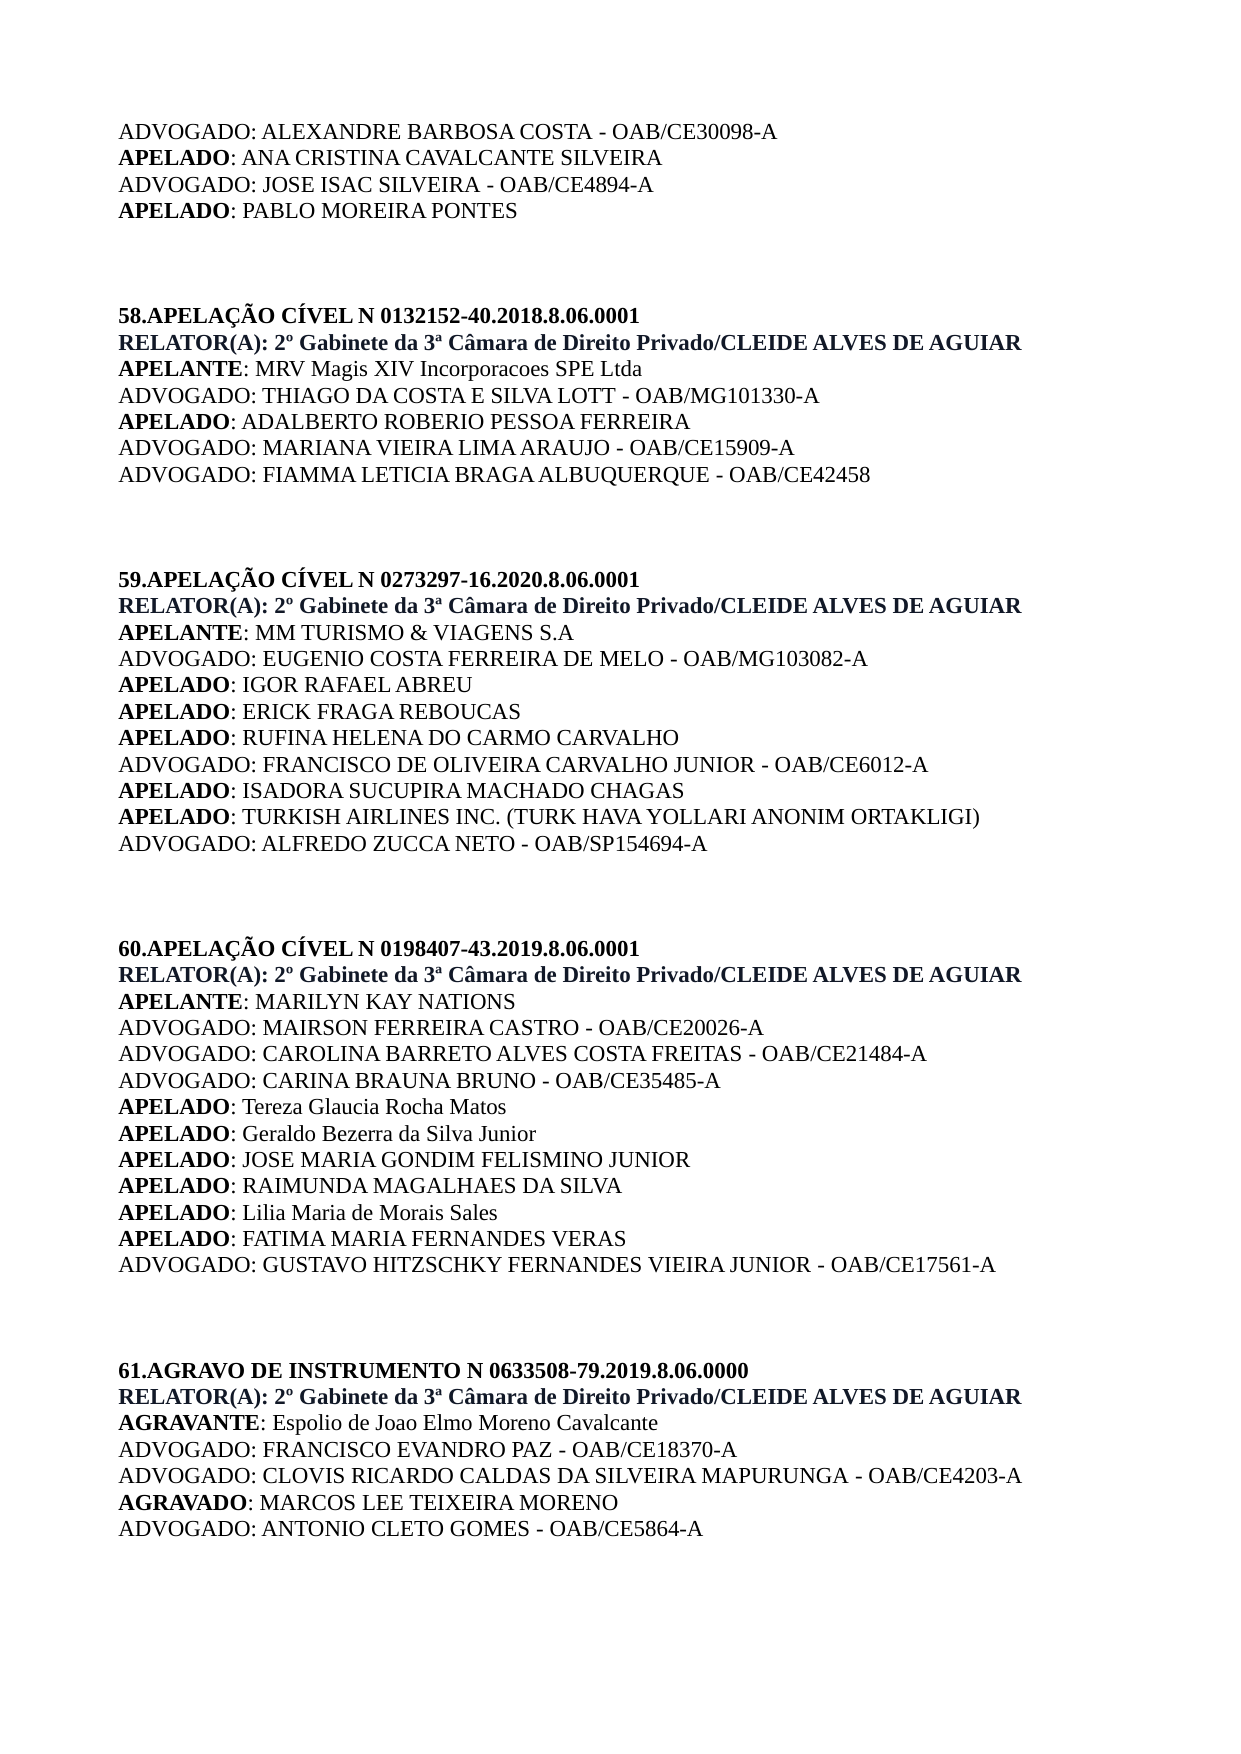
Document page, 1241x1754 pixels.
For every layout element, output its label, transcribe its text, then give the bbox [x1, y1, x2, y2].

text ADVOGADO: ALEXANDRE BARBOSA COSTA - OAB/CE30098-A APELADO: ANA CRISTINA CAVALCANTE SILVEIRA ADVOGADO: JOSE ISAC SILVEIRA - OAB/CE4894-A APELADO: PABLO MOREIRA PONTES 58.APELAÇÃO CÍVEL N 0132152-40.2018.8.06.0001 RELATOR(A): 2º Gabinete da 3ª Câmara de Direito Privado/CLEIDE ALVES DE AGUIAR APELANTE: MRV Magis XIV Incorporacoes SPE Ltda ADVOGADO: THIAGO DA COSTA E SILVA LOTT - OAB/MG101330-A APELADO: ADALBERTO ROBERIO PESSOA FERREIRA ADVOGADO: MARIANA VIEIRA LIMA ARAUJO - OAB/CE15909-A ADVOGADO: FIAMMA LETICIA BRAGA ALBUQUERQUE - OAB/CE42458 59.APELAÇÃO CÍVEL N 0273297-16.2020.8.06.0001 RELATOR(A): 2º Gabinete da 3ª Câmara de Direito Privado/CLEIDE ALVES DE AGUIAR APELANTE: MM TURISMO & VIAGENS S.A ADVOGADO: EUGENIO COSTA FERREIRA DE MELO - OAB/MG103082-A APELADO: IGOR RAFAEL ABREU APELADO: ERICK FRAGA REBOUCAS APELADO: RUFINA HELENA DO CARMO CARVALHO ADVOGADO: FRANCISCO DE OLIVEIRA CARVALHO JUNIOR - OAB/CE6012-A APELADO: ISADORA SUCUPIRA MACHADO CHAGAS APELADO: TURKISH AIRLINES INC. (TURK HAVA YOLLARI ANONIM ORTAKLIGI) ADVOGADO: ALFREDO ZUCCA NETO - OAB/SP154694-A 60.APELAÇÃO CÍVEL N 0198407-43.2019.8.06.0001 RELATOR(A): 2º Gabinete da 3ª Câmara de Direito Privado/CLEIDE ALVES DE AGUIAR APELANTE: MARILYN KAY NATIONS ADVOGADO: MAIRSON FERREIRA CASTRO - OAB/CE20026-A ADVOGADO: CAROLINA BARRETO ALVES COSTA FREITAS - OAB/CE21484-A ADVOGADO: CARINA BRAUNA BRUNO - OAB/CE35485-A APELADO: Tereza Glaucia Rocha Matos APELADO: Geraldo Bezerra da Silva Junior APELADO: JOSE MARIA GONDIM FELISMINO JUNIOR APELADO: RAIMUNDA MAGALHAES DA SILVA APELADO: Lilia Maria de Morais Sales APELADO: FATIMA MARIA FERNANDES VERAS ADVOGADO: GUSTAVO HITZSCHKY FERNANDES VIEIRA JUNIOR - OAB/CE17561-A 61.AGRAVO DE INSTRUMENTO N 0633508-79.2019.8.06.0000 RELATOR(A): 2º Gabinete da 3ª Câmara de Direito Privado/CLEIDE ALVES DE AGUIAR AGRAVANTE: Espolio de Joao Elmo Moreno Cavalcante ADVOGADO: FRANCISCO EVANDRO PAZ - OAB/CE18370-A ADVOGADO: CLOVIS RICARDO CALDAS DA SILVEIRA MAPURUNGA - OAB/CE4203-A AGRAVADO: MARCOS LEE TEIXEIRA MORENO ADVOGADO: ANTONIO CLETO GOMES - OAB/CE5864-A [118, 118, 1122, 1620]
